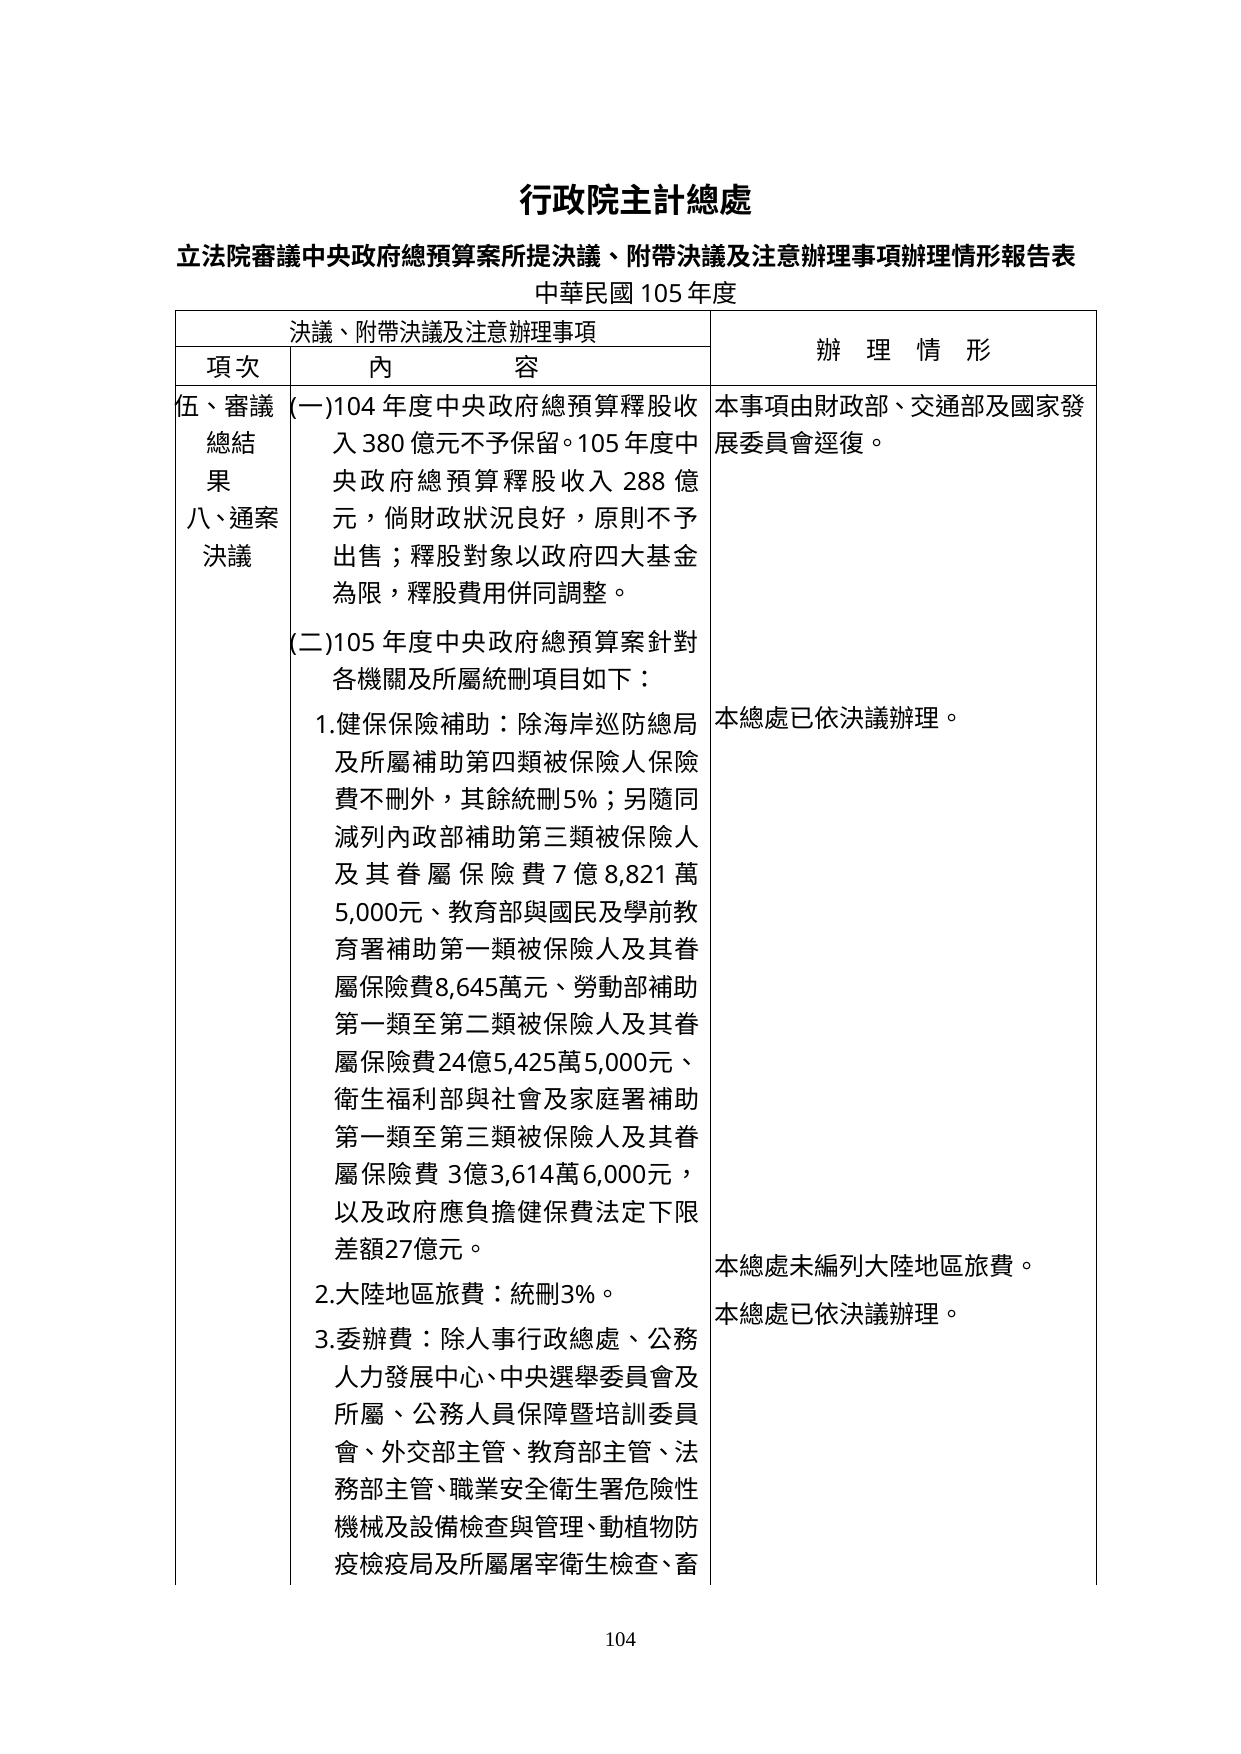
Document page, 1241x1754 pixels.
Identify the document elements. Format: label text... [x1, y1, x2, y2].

table_cell (二)105年度中央政府總預算案針對各機關及所屬統刪項目如下： 1.健保保險補助：除海岸巡防總局及所屬補助第四類被保險人保險費不刪外，其餘統刪5%；另隨同減列內政部補助第三類被保險人及其眷屬保險費7億8,821萬5,000元、教育部與國民及學前教育署補助第一類被保險人及其眷屬保險費8,645萬元、勞動部補助第一類至第二類被保險人及其眷屬保險費24億5,425萬5,000元、衛生福利部與社會及家庭署補助第一類至第三類被保險人及其眷屬保險費 3億3,614萬6,000元，以及政府應負擔健保費法定下限差額27億元。 2.大陸地區旅費：統刪3%。 3.委辦費：除人事行政總處、公務人力發展中心、中央選舉委員會及所屬、公務人員保障暨培訓委員會、外交部主管、教育部主管、法務部主管、職業安全衛生署危險性機械及設備檢查與管理、動植物防疫檢疫局及所屬屠宰衛生檢查、畜 [291, 622, 710, 1585]
table_header 行政院主計總處 立法院審議中央政府總預算案所提決議、附帶決議及注意辦理事項辦理情形報告表 中華民國105年度 [175, 160, 1096, 310]
table_cell (一)104年度中央政府總預算釋股收入380億元不予保留。105年度中央政府總預算釋股收入288億元，倘財政狀況良好，原則不予出售；釋股對象以政府四大基金為限，釋股費用併同調整。 [291, 386, 710, 622]
table_cell 本事項由財政部、交通部及國家發展委員會逕復。 [711, 386, 1096, 622]
table_cell 內 容 [291, 347, 710, 384]
table_cell 項次 [176, 347, 290, 384]
table_cell [176, 622, 290, 1585]
table_cell 伍、審議 總結 果 八、通案 決議 [176, 386, 290, 622]
table_cell 本總處已依決議辦理。 本總處未編列大陸地區旅費。 本總處已依決議辦理。 [711, 622, 1096, 1585]
table_cell 辦理情形 [711, 311, 1096, 384]
table_cell 決議、附帶決議及注意辦理事項 [176, 311, 710, 346]
